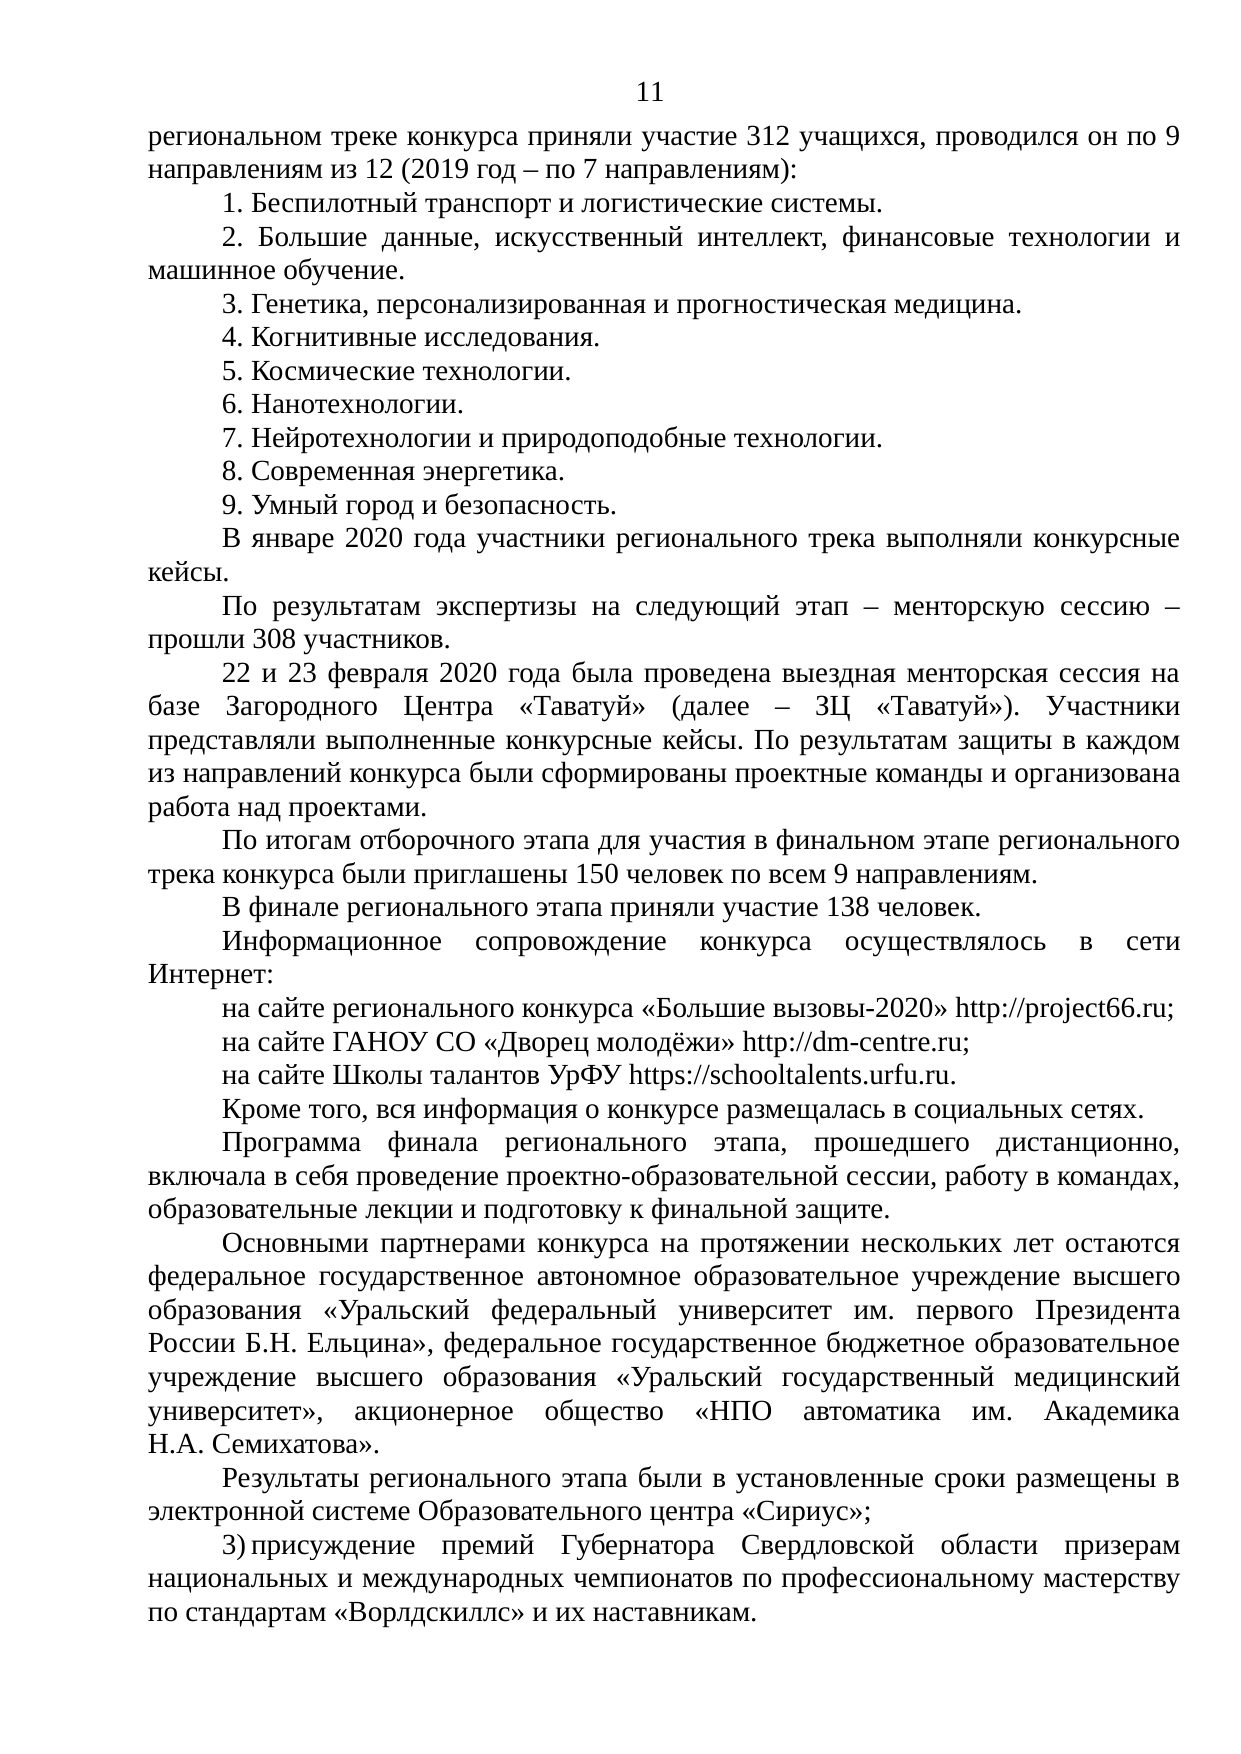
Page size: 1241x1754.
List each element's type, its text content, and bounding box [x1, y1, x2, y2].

text 22 и 23 февраля 2020 года была проведена выездная менторская сессия на базе Загородного Центра «Таватуй» (далее – ЗЦ «Таватуй»). Участники представляли выполненные конкурсные кейсы. По результатам защиты в каждом из направлений конкурса были сформированы проектные команды и организована работа над проектами. [148, 655, 1181, 822]
text По результатам экспертизы на следующий этап – менторскую сессию – прошли 308 участников. [148, 588, 1181, 655]
text 6. Нанотехнологии. [148, 386, 1181, 420]
text 7. Нейротехнологии и природоподобные технологии. [148, 420, 1181, 453]
text на сайте регионального конкурса «Большие вызовы-2020» http://project66.ru; [148, 990, 1181, 1024]
text В январе 2020 года участники регионального трека выполняли конкурсные кейсы. [148, 521, 1181, 588]
text Информационное сопровождение конкурса осуществлялось в сети Интернет: [148, 923, 1181, 990]
text 5. Космические технологии. [148, 353, 1181, 386]
text на сайте ГАНОУ СО «Дворец молодёжи» http://dm-centre.ru; [148, 1024, 1181, 1057]
text По итогам отборочного этапа для участия в финальном этапе регионального трека конкурса были приглашены 150 человек по всем 9 направлениям. [148, 822, 1181, 889]
text 3. Генетика, персонализированная и прогностическая медицина. [148, 286, 1181, 319]
text 9. Умный город и безопасность. [148, 487, 1181, 521]
text 4. Когнитивные исследования. [148, 319, 1181, 353]
text региональном треке конкурса приняли участие 312 учащихся, проводился он по 9 направлениям из 12 (2019 год – по 7 направлениям): [148, 118, 1181, 185]
text Кроме того, вся информация о конкурсе размещалась в социальных сетях. [148, 1091, 1181, 1124]
text 1. Беспилотный транспорт и логистические системы. [148, 185, 1181, 219]
text Программа финала регионального этапа, прошедшего дистанционно, включала в себя проведение проектно-образовательной сессии, работу в командах, образовательные лекции и подготовку к финальной защите. [148, 1124, 1181, 1225]
text Результаты регионального этапа были в установленные сроки размещены в электронной системе Образовательного центра «Сириус»; [148, 1460, 1181, 1527]
list присуждение премий Губернатора Свердловской области призерам национальных и международных чемпионатов по профессиональному мастерству по стандартам «Ворлдскиллс» и их наставникам. [148, 1527, 1181, 1627]
text 2. Большие данные, искусственный интеллект, финансовые технологии и машинное обучение. [148, 219, 1181, 286]
text на сайте Школы талантов УрФУ https://schooltalents.urfu.ru. [148, 1057, 1181, 1091]
text Основными партнерами конкурса на протяжении нескольких лет остаются федеральное государственное автономное образовательное учреждение высшего образования «Уральский федеральный университет им. первого Президента России Б.Н. Ельцина», федеральное государственное бюджетное образовательное учреждение высшего образования «Уральский государственный медицинский университет», акционерное общество «НПО автоматика им. Академика Н.А. Семихатова». [148, 1225, 1181, 1460]
text 8. Современная энергетика. [148, 453, 1181, 487]
text В финале регионального этапа приняли участие 138 человек. [148, 889, 1181, 923]
